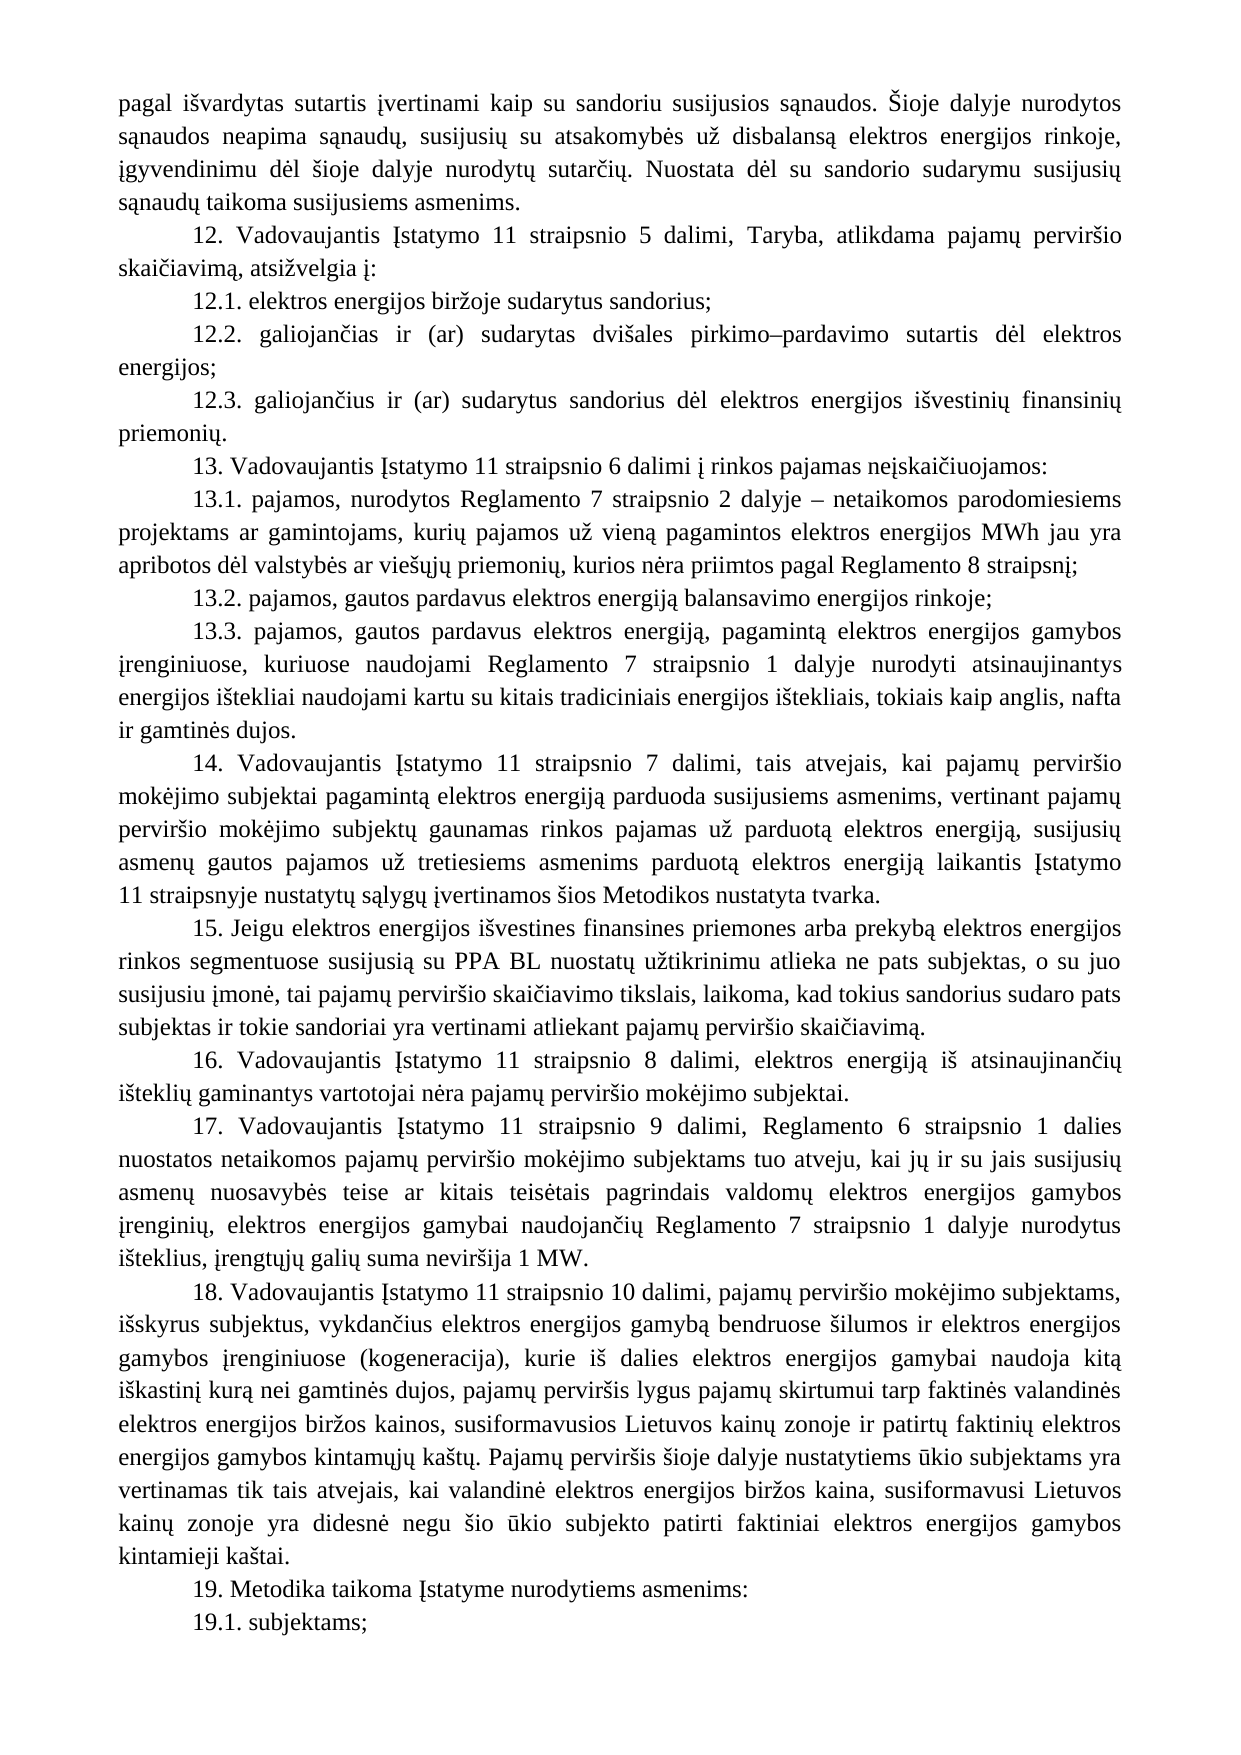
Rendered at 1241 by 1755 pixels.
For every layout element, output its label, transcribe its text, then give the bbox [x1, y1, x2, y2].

text 12. Vadovaujantis Įstatymo 11 straipsnio 5 dalimi, Taryba, atlikdama pajamų perviršio skaičiavimą, atsižvelgia į: [118, 220, 1122, 282]
text pagal išvardytas sutartis įvertinami kaip su sandoriu susijusios sąnaudos. Šioje dalyje nurodytos sąnaudos neapima sąnaudų, susijusių su atsakomybės už disbalansą elektros energijos rinkoje, įgyvendinimu dėl šioje dalyje nurodytų sutarčių. Nuostata dėl su sandorio sudarymu susijusių sąnaudų taikoma susijusiems asmenims. [118, 88, 1122, 216]
text 16. Vadovaujantis Įstatymo 11 straipsnio 8 dalimi, elektros energiją iš atsinaujinančių išteklių gaminantys vartotojai nėra pajamų perviršio mokėjimo subjektai. [118, 1045, 1122, 1107]
text 13. Vadovaujantis Įstatymo 11 straipsnio 6 dalimi į rinkos pajamas neįskaičiuojamos: [118, 451, 1122, 480]
text 19. Metodika taikoma Įstatyme nurodytiems asmenims: [118, 1574, 1122, 1602]
text 19.1. subjektams; [118, 1607, 1122, 1636]
text 13.3. pajamos, gautos pardavus elektros energiją, pagamintą elektros energijos gamybos įrenginiuose, kuriuose naudojami Reglamento 7 straipsnio 1 dalyje nurodyti atsinaujinantys energijos ištekliai naudojami kartu su kitais tradiciniais energijos ištekliais, tokiais kaip anglis, nafta ir gamtinės dujos. [118, 616, 1122, 744]
text 14. Vadovaujantis Įstatymo 11 straipsnio 7 dalimi, tais atvejais, kai pajamų perviršio mokėjimo subjektai pagamintą elektros energiją parduoda susijusiems asmenims, vertinant pajamų perviršio mokėjimo subjektų gaunamas rinkos pajamas už parduotą elektros energiją, susijusių asmenų gautos pajamos už tretiesiems asmenims parduotą elektros energiją laikantis Įstatymo 11 straipsnyje nustatytų sąlygų įvertinamos šios Metodikos nustatyta tvarka. [118, 748, 1122, 909]
text 12.3. galiojančius ir (ar) sudarytus sandorius dėl elektros energijos išvestinių finansinių priemonių. [118, 385, 1122, 447]
text 18. Vadovaujantis Įstatymo 11 straipsnio 10 dalimi, pajamų perviršio mokėjimo subjektams, išskyrus subjektus, vykdančius elektros energijos gamybą bendruose šilumos ir elektros energijos gamybos įrenginiuose (kogeneracija), kurie iš dalies elektros energijos gamybai naudoja kitą iškastinį kurą nei gamtinės dujos, pajamų perviršis lygus pajamų skirtumui tarp faktinės valandinės elektros energijos biržos kainos, susiformavusios Lietuvos kainų zonoje ir patirtų faktinių elektros energijos gamybos kintamųjų kaštų. Pajamų perviršis šioje dalyje nustatytiems ūkio subjektams yra vertinamas tik tais atvejais, kai valandinė elektros energijos biržos kaina, susiformavusi Lietuvos kainų zonoje yra didesnė negu šio ūkio subjekto patirti faktiniai elektros energijos gamybos kintamieji kaštai. [118, 1277, 1122, 1569]
text 13.2. pajamos, gautos pardavus elektros energiją balansavimo energijos rinkoje; [118, 583, 1122, 612]
text 15. Jeigu elektros energijos išvestines finansines priemones arba prekybą elektros energijos rinkos segmentuose susijusią su PPA BL nuostatų užtikrinimu atlieka ne pats subjektas, o su juo susijusiu įmonė, tai pajamų perviršio skaičiavimo tikslais, laikoma, kad tokius sandorius sudaro pats subjektas ir tokie sandoriai yra vertinami atliekant pajamų perviršio skaičiavimą. [118, 913, 1122, 1041]
text 12.1. elektros energijos biržoje sudarytus sandorius; [118, 286, 1122, 315]
text 13.1. pajamos, nurodytos Reglamento 7 straipsnio 2 dalyje – netaikomos parodomiesiems projektams ar gamintojams, kurių pajamos už vieną pagamintos elektros energijos MWh jau yra apribotos dėl valstybės ar viešųjų priemonių, kurios nėra priimtos pagal Reglamento 8 straipsnį; [118, 484, 1122, 579]
text 12.2. galiojančias ir (ar) sudarytas dvišales pirkimo–pardavimo sutartis dėl elektros energijos; [118, 319, 1122, 381]
text 17. Vadovaujantis Įstatymo 11 straipsnio 9 dalimi, Reglamento 6 straipsnio 1 dalies nuostatos netaikomos pajamų perviršio mokėjimo subjektams tuo atveju, kai jų ir su jais susijusių asmenų nuosavybės teise ar kitais teisėtais pagrindais valdomų elektros energijos gamybos įrenginių, elektros energijos gamybai naudojančių Reglamento 7 straipsnio 1 dalyje nurodytus išteklius, įrengtųjų galių suma neviršija 1 MW. [118, 1111, 1122, 1272]
